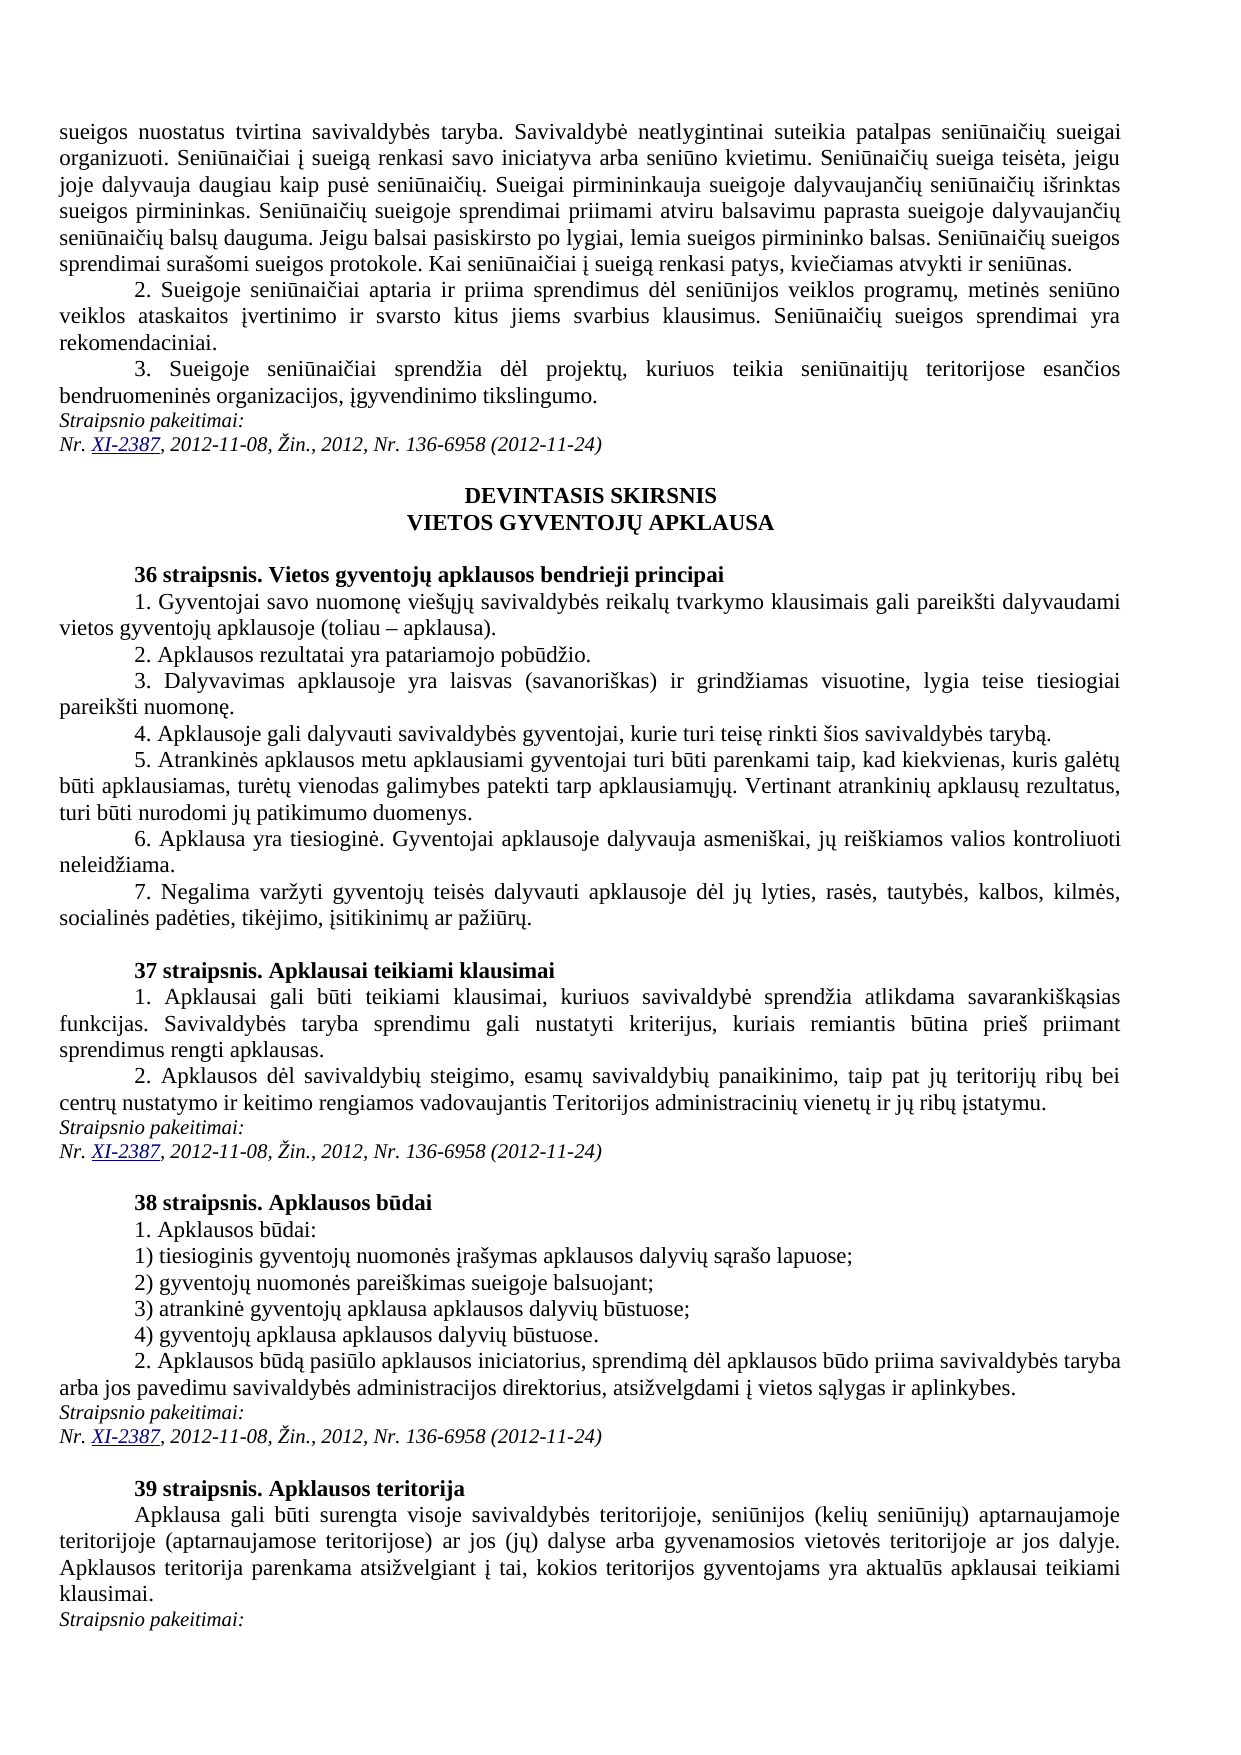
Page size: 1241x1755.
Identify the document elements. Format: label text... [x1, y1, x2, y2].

text Nr. XI-2387, 2012-11-08, Žin., 2012, Nr. 136-6958 (2012-11-24) [59, 1139, 1122, 1163]
text 37 straipsnis. Apklausai teikiami klausimai [59, 957, 1122, 983]
text 6. Apklausa yra tiesioginė. Gyventojai apklausoje dalyvauja asmeniškai, jų reiškiamos valios kontroliuoti neleidžiama. [59, 825, 1122, 878]
text 2. Apklausos rezultatai yra patariamojo pobūdžio. [59, 641, 1122, 667]
text 5. Atrankinės apklausos metu apklausiami gyventojai turi būti parenkami taip, kad kiekvienas, kuris galėtų būti apklausiamas, turėtų vienodas galimybes patekti tarp apklausiamųjų. Vertinant atrankinių apklausų rezultatus, turi būti nurodomi jų patikimumo duomenys. [59, 746, 1122, 825]
text DEVINTASIS SKIRSNIS [59, 482, 1122, 509]
text 4. Apklausoje gali dalyvauti savivaldybės gyventojai, kurie turi teisę rinkti šios savivaldybės tarybą. [59, 720, 1122, 746]
text 3. Dalyvavimas apklausoje yra laisvas (savanoriškas) ir grindžiamas visuotine, lygia teise tiesiogiai pareikšti nuomonę. [59, 667, 1122, 720]
text VIETOS GYVENTOJŲ APKLAUSA [59, 509, 1122, 535]
text 38 straipsnis. Apklausos būdai [59, 1189, 1122, 1216]
text Straipsnio pakeitimai: [59, 408, 1122, 432]
text 2. Apklausos dėl savivaldybių steigimo, esamų savivaldybių panaikinimo, taip pat jų teritorijų ribų bei centrų nustatymo ir keitimo rengiamos vadovaujantis Teritorijos administracinių vienetų ir jų ribų įstatymu. [59, 1062, 1122, 1115]
text 1. Gyventojai savo nuomonę viešųjų savivaldybės reikalų tvarkymo klausimais gali pareikšti dalyvaudami vietos gyventojų apklausoje (toliau – apklausa). [59, 588, 1122, 641]
text 4) gyventojų apklausa apklausos dalyvių būstuose. [59, 1321, 1122, 1348]
text sueigos nuostatus tvirtina savivaldybės taryba. Savivaldybė neatlygintinai suteikia patalpas seniūnaičių sueigai organizuoti. Seniūnaičiai į sueigą renkasi savo iniciatyva arba seniūno kvietimu. Seniūnaičių sueiga teisėta, jeigu joje dalyvauja daugiau kaip pusė seniūnaičių. Sueigai pirmininkauja sueigoje dalyvaujančių seniūnaičių išrinktas sueigos pirmininkas. Seniūnaičių sueigoje sprendimai priimami atviru balsavimu paprasta sueigoje dalyvaujančių seniūnaičių balsų dauguma. Jeigu balsai pasiskirsto po lygiai, lemia sueigos pirmininko balsas. Seniūnaičių sueigos sprendimai surašomi sueigos protokole. Kai seniūnaičiai į sueigą renkasi patys, kviečiamas atvykti ir seniūnas. [59, 118, 1122, 276]
text 3. Sueigoje seniūnaičiai sprendžia dėl projektų, kuriuos teikia seniūnaitijų teritorijose esančios bendruomeninės organizacijos, įgyvendinimo tikslingumo. [59, 355, 1122, 408]
text 39 straipsnis. Apklausos teritorija [59, 1475, 1122, 1501]
text Apklausa gali būti surengta visoje savivaldybės teritorijoje, seniūnijos (kelių seniūnijų) aptarnaujamoje teritorijoje (aptarnaujamose teritorijose) ar jos (jų) dalyse arba gyvenamosios vietovės teritorijoje ar jos dalyje. Apklausos teritorija parenkama atsižvelgiant į tai, kokios teritorijos gyventojams yra aktualūs apklausai teikiami klausimai. [59, 1501, 1122, 1607]
text 3) atrankinė gyventojų apklausa apklausos dalyvių būstuose; [59, 1295, 1122, 1321]
text Nr. XI-2387, 2012-11-08, Žin., 2012, Nr. 136-6958 (2012-11-24) [59, 1424, 1122, 1448]
text 1) tiesioginis gyventojų nuomonės įrašymas apklausos dalyvių sąrašo lapuose; [59, 1242, 1122, 1268]
text 1. Apklausai gali būti teikiami klausimai, kuriuos savivaldybė sprendžia atlikdama savarankiškąsias funkcijas. Savivaldybės taryba sprendimu gali nustatyti kriterijus, kuriais remiantis būtina prieš priimant sprendimus rengti apklausas. [59, 983, 1122, 1062]
text 1. Apklausos būdai: [59, 1216, 1122, 1242]
text Straipsnio pakeitimai: [59, 1115, 1122, 1139]
text 7. Negalima varžyti gyventojų teisės dalyvauti apklausoje dėl jų lyties, rasės, tautybės, kalbos, kilmės, socialinės padėties, tikėjimo, įsitikinimų ar pažiūrų. [59, 878, 1122, 931]
text 2. Apklausos būdą pasiūlo apklausos iniciatorius, sprendimą dėl apklausos būdo priima savivaldybės taryba arba jos pavedimu savivaldybės administracijos direktorius, atsižvelgdami į vietos sąlygas ir aplinkybes. [59, 1348, 1122, 1400]
text 2) gyventojų nuomonės pareiškimas sueigoje balsuojant; [59, 1268, 1122, 1295]
text 36 straipsnis. Vietos gyventojų apklausos bendrieji principai [59, 562, 1122, 588]
text Straipsnio pakeitimai: [59, 1400, 1122, 1424]
text Straipsnio pakeitimai: [59, 1607, 1122, 1631]
text 2. Sueigoje seniūnaičiai aptaria ir priima sprendimus dėl seniūnijos veiklos programų, metinės seniūno veiklos ataskaitos įvertinimo ir svarsto kitus jiems svarbius klausimus. Seniūnaičių sueigos sprendimai yra rekomendaciniai. [59, 276, 1122, 355]
text Nr. XI-2387, 2012-11-08, Žin., 2012, Nr. 136-6958 (2012-11-24) [59, 432, 1122, 456]
